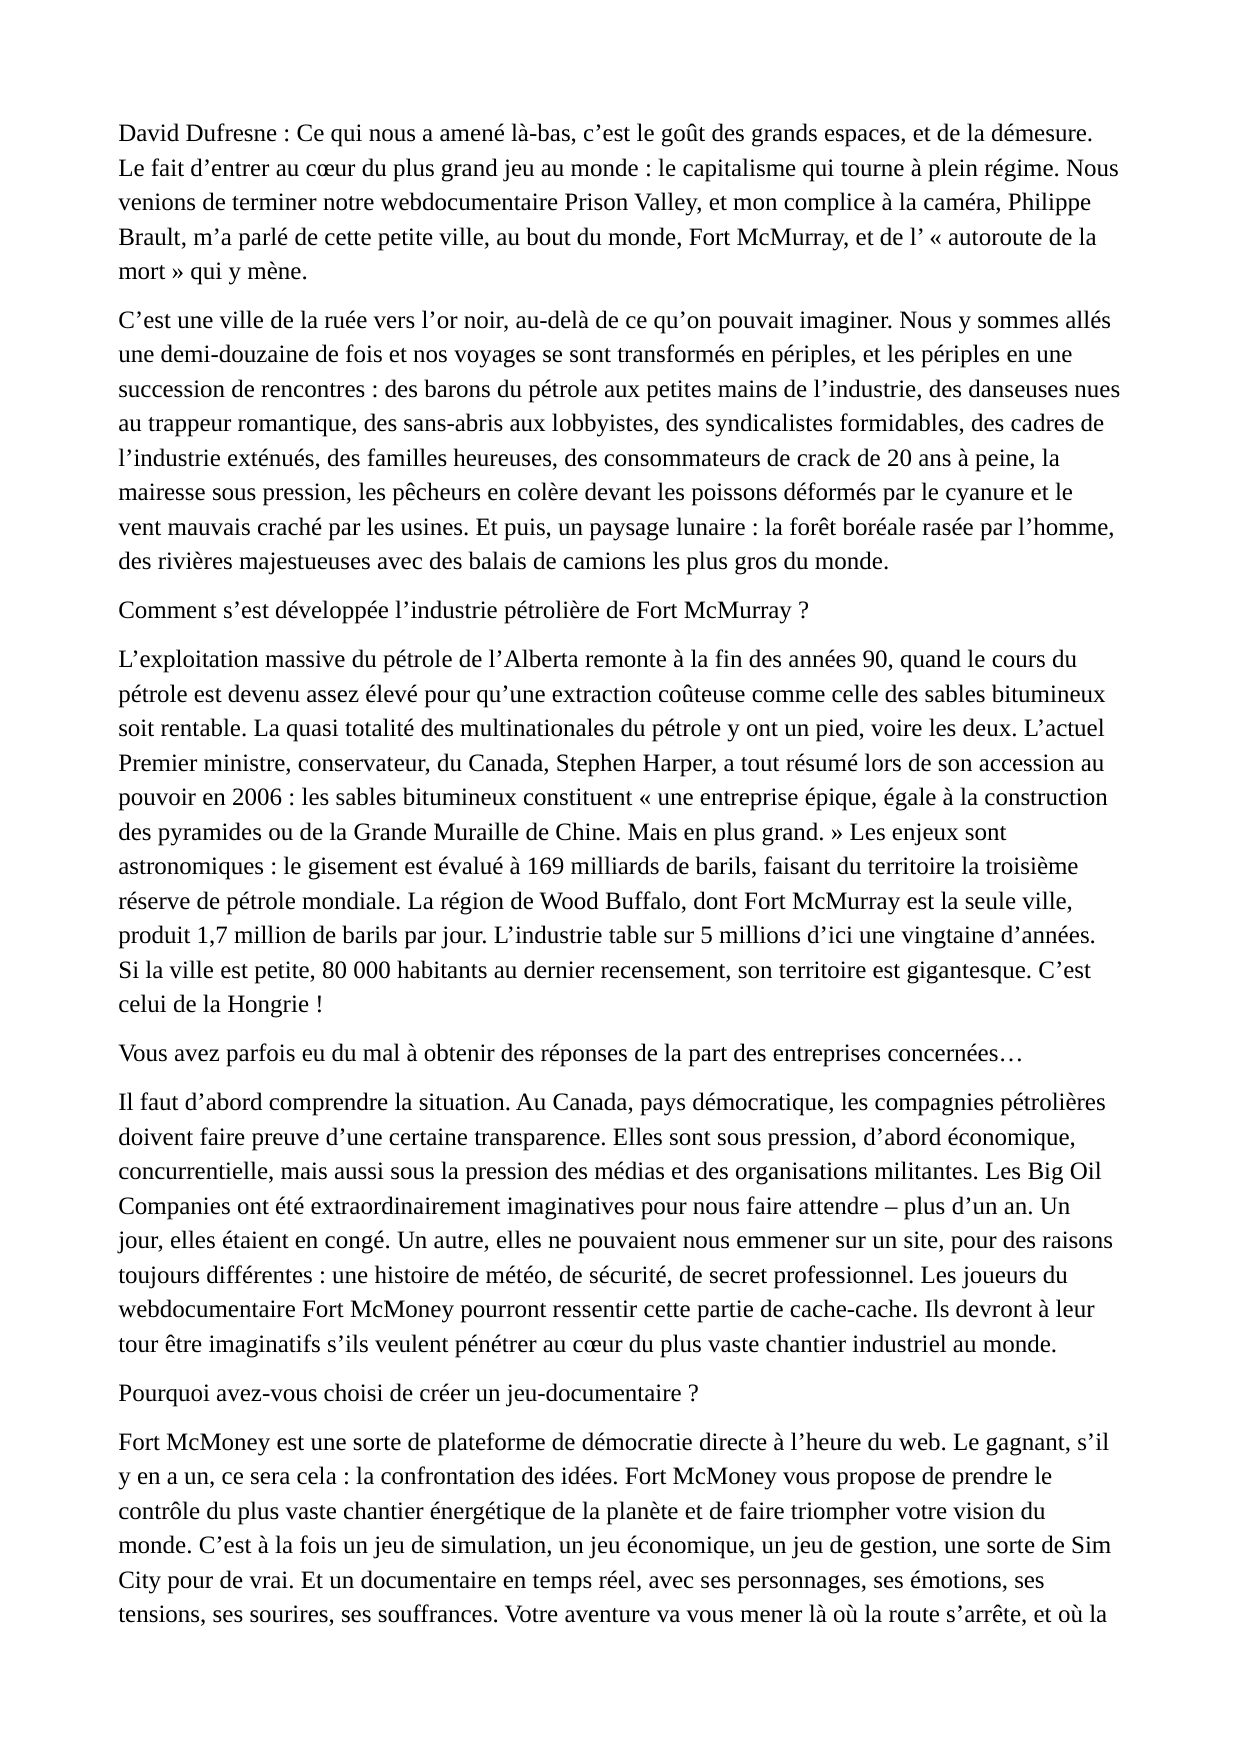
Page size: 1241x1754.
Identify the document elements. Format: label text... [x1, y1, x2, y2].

text Il faut d’abord comprendre la situation. Au Canada, pays démocratique, les compagnies pétrolières doivent faire preuve d’une certaine transparence. Elles sont sous pression, d’abord économique, concurrentielle, mais aussi sous la pression des médias et des organisations militantes. Les Big Oil Companies ont été extraordinairement imaginatives pour nous faire attendre – plus d’un an. Un jour, elles étaient en congé. Un autre, elles ne pouvaient nous emmener sur un site, pour des raisons toujours différentes : une histoire de météo, de sécurité, de secret professionnel. Les joueurs du webdocumentaire Fort McMoney pourront ressentir cette partie de cache-cache. Ils devront à leur tour être imaginatifs s’ils veulent pénétrer au cœur du plus vaste chantier industriel au monde. [118, 1087, 1122, 1358]
text L’exploitation massive du pétrole de l’Alberta remonte à la fin des années 90, quand le cours du pétrole est devenu assez élevé pour qu’une extraction coûteuse comme celle des sables bitumineux soit rentable. La quasi totalité des multinationales du pétrole y ont un pied, voire les deux. L’actuel Premier ministre, conservateur, du Canada, Stephen Harper, a tout résumé lors de son accession au pouvoir en 2006 : les sables bitumineux constituent « une entreprise épique, égale à la construction des pyramides ou de la Grande Muraille de Chine. Mais en plus grand. » Les enjeux sont astronomiques : le gisement est évalué à 169 milliards de barils, faisant du territoire la troisième réserve de pétrole mondiale. La région de Wood Buffalo, dont Fort McMurray est la seule ville, produit 1,7 million de barils par jour. L’industrie table sur 5 millions d’ici une vingtaine d’années. Si la ville est petite, 80 000 habitants au dernier recensement, son territoire est gigantesque. C’est celui de la Hongrie ! [118, 644, 1122, 1018]
text Fort McMoney est une sorte de plateforme de démocratie directe à l’heure du web. Le gagnant, s’il y en a un, ce sera cela : la confrontation des idées. Fort McMoney vous propose de prendre le contrôle du plus vaste chantier énergétique de la planète et de faire triompher votre vision du monde. C’est à la fois un jeu de simulation, un jeu économique, un jeu de gestion, une sorte de Sim City pour de vrai. Et un documentaire en temps réel, avec ses personnages, ses émotions, ses tensions, ses sourires, ses souffrances. Votre aventure va vous mener là où la route s’arrête, et où la [118, 1427, 1122, 1628]
text Comment s’est développée l’industrie pétrolière de Fort McMurray ? [118, 596, 1122, 624]
text Pourquoi avez-vous choisi de créer un jeu-documentaire ? [118, 1378, 1122, 1407]
text C’est une ville de la ruée vers l’or noir, au-delà de ce qu’on pouvait imaginer. Nous y sommes allés une demi-douzaine de fois et nos voyages se sont transformés en périples, et les périples en une succession de rencontres : des barons du pétrole aux petites mains de l’industrie, des danseuses nues au trappeur romantique, des sans-abris aux lobbyistes, des syndicalistes formidables, des cadres de l’industrie exténués, des familles heureuses, des consommateurs de crack de 20 ans à peine, la mairesse sous pression, les pêcheurs en colère devant les poissons déformés par le cyanure et le vent mauvais craché par les usines. Et puis, un paysage lunaire : la forêt boréale rasée par l’homme, des rivières majestueuses avec des balais de camions les plus gros du monde. [118, 305, 1122, 575]
text David Dufresne : Ce qui nous a amené là-bas, c’est le goût des grands espaces, et de la démesure. Le fait d’entrer au cœur du plus grand jeu au monde : le capitalisme qui tourne à plein régime. Nous venions de terminer notre webdocumentaire Prison Valley, et mon complice à la caméra, Philippe Brault, m’a parlé de cette petite ville, au bout du monde, Fort McMurray, et de l’ « autoroute de la mort » qui y mène. [118, 118, 1122, 285]
text Vous avez parfois eu du mal à obtenir des réponses de la part des entreprises concernées… [118, 1038, 1122, 1067]
